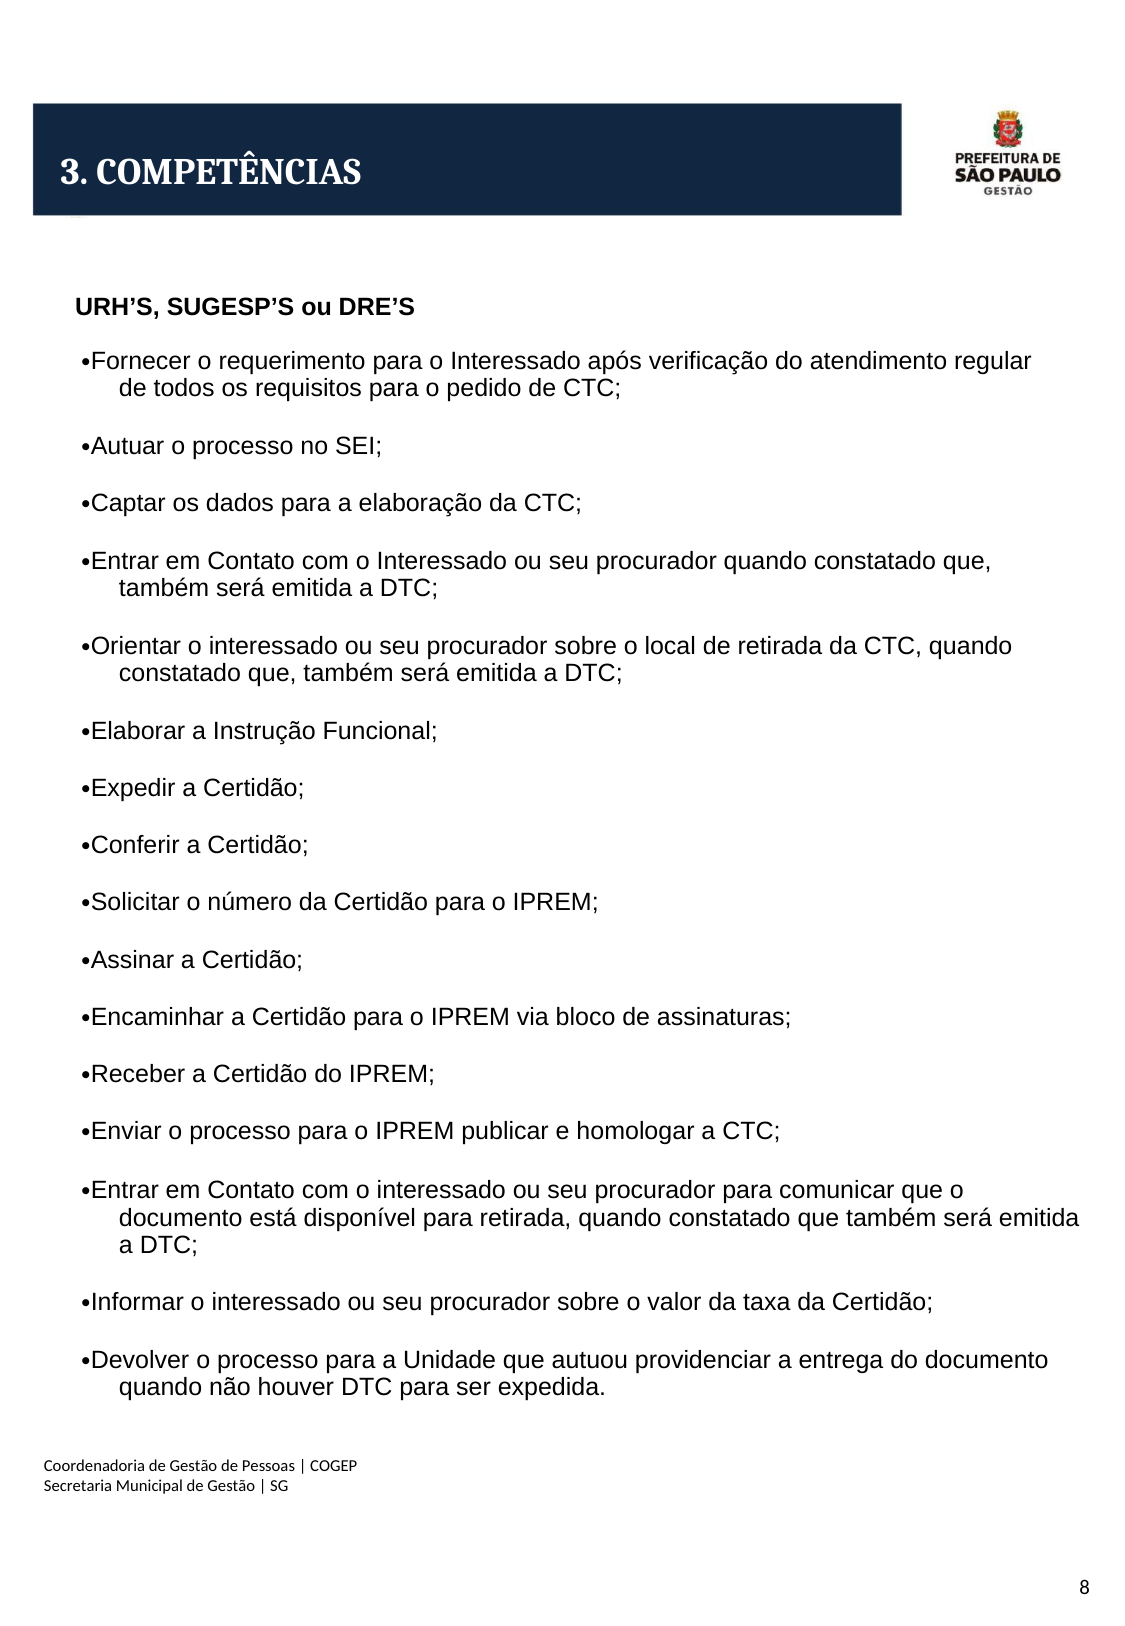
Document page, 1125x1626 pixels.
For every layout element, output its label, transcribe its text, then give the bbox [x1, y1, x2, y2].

list Solicitar o número da Certidão para o IPREM; [82, 887, 1089, 916]
list Autuar o processo no SEI; [82, 431, 1089, 459]
text Coordenadoria de Gestão de Pessoas | COGEP [44, 1455, 1089, 1476]
list Devolver o processo para a Unidade que autuou providenciar a entrega do documento quando não houver DTC para ser expedida. [82, 1347, 1077, 1401]
list Orientar o interessado ou seu procurador sobre o local de retirada da CTC, quando constatado que, também será emitida a DTC; [82, 633, 1042, 687]
list Informar o interessado ou seu procurador sobre o valor da taxa da Certidão; [82, 1287, 1089, 1316]
text Secretaria Municipal de Gestão | SG [44, 1476, 1089, 1496]
text URH’S, SUGESP’S ou DRE’S [75, 292, 1089, 321]
list Entrar em Contato com o Interessado ou seu procurador quando constatado que, também será emitida a DTC; [82, 548, 1021, 602]
list Assinar a Certidão; [82, 944, 1089, 973]
list Conferir a Certidão; [82, 830, 1089, 859]
list Fornecer o requerimento para o Interessado após verificação do atendimento regular de todos os requisitos para o pedido de CTC; [82, 348, 1062, 402]
list Receber a Certidão do IPREM; [82, 1059, 1089, 1088]
list Enviar o processo para o IPREM publicar e homologar a CTC; [82, 1116, 1089, 1145]
list Expedir a Certidão; [82, 773, 1089, 802]
list Captar os dados para a elaboração da CTC; [82, 488, 1089, 517]
list Entrar em Contato com o interessado ou seu procurador para comunicar que o documento está disponível para retirada, quando constatado que também será emitida a DTC; [82, 1177, 1081, 1259]
list Elaborar a Instrução Funcional; [82, 716, 1089, 744]
list Encaminhar a Certidão para o IPREM via bloco de assinaturas; [82, 1002, 1089, 1031]
text 3. COMPETÊNCIAS [1069, 150, 1089, 193]
